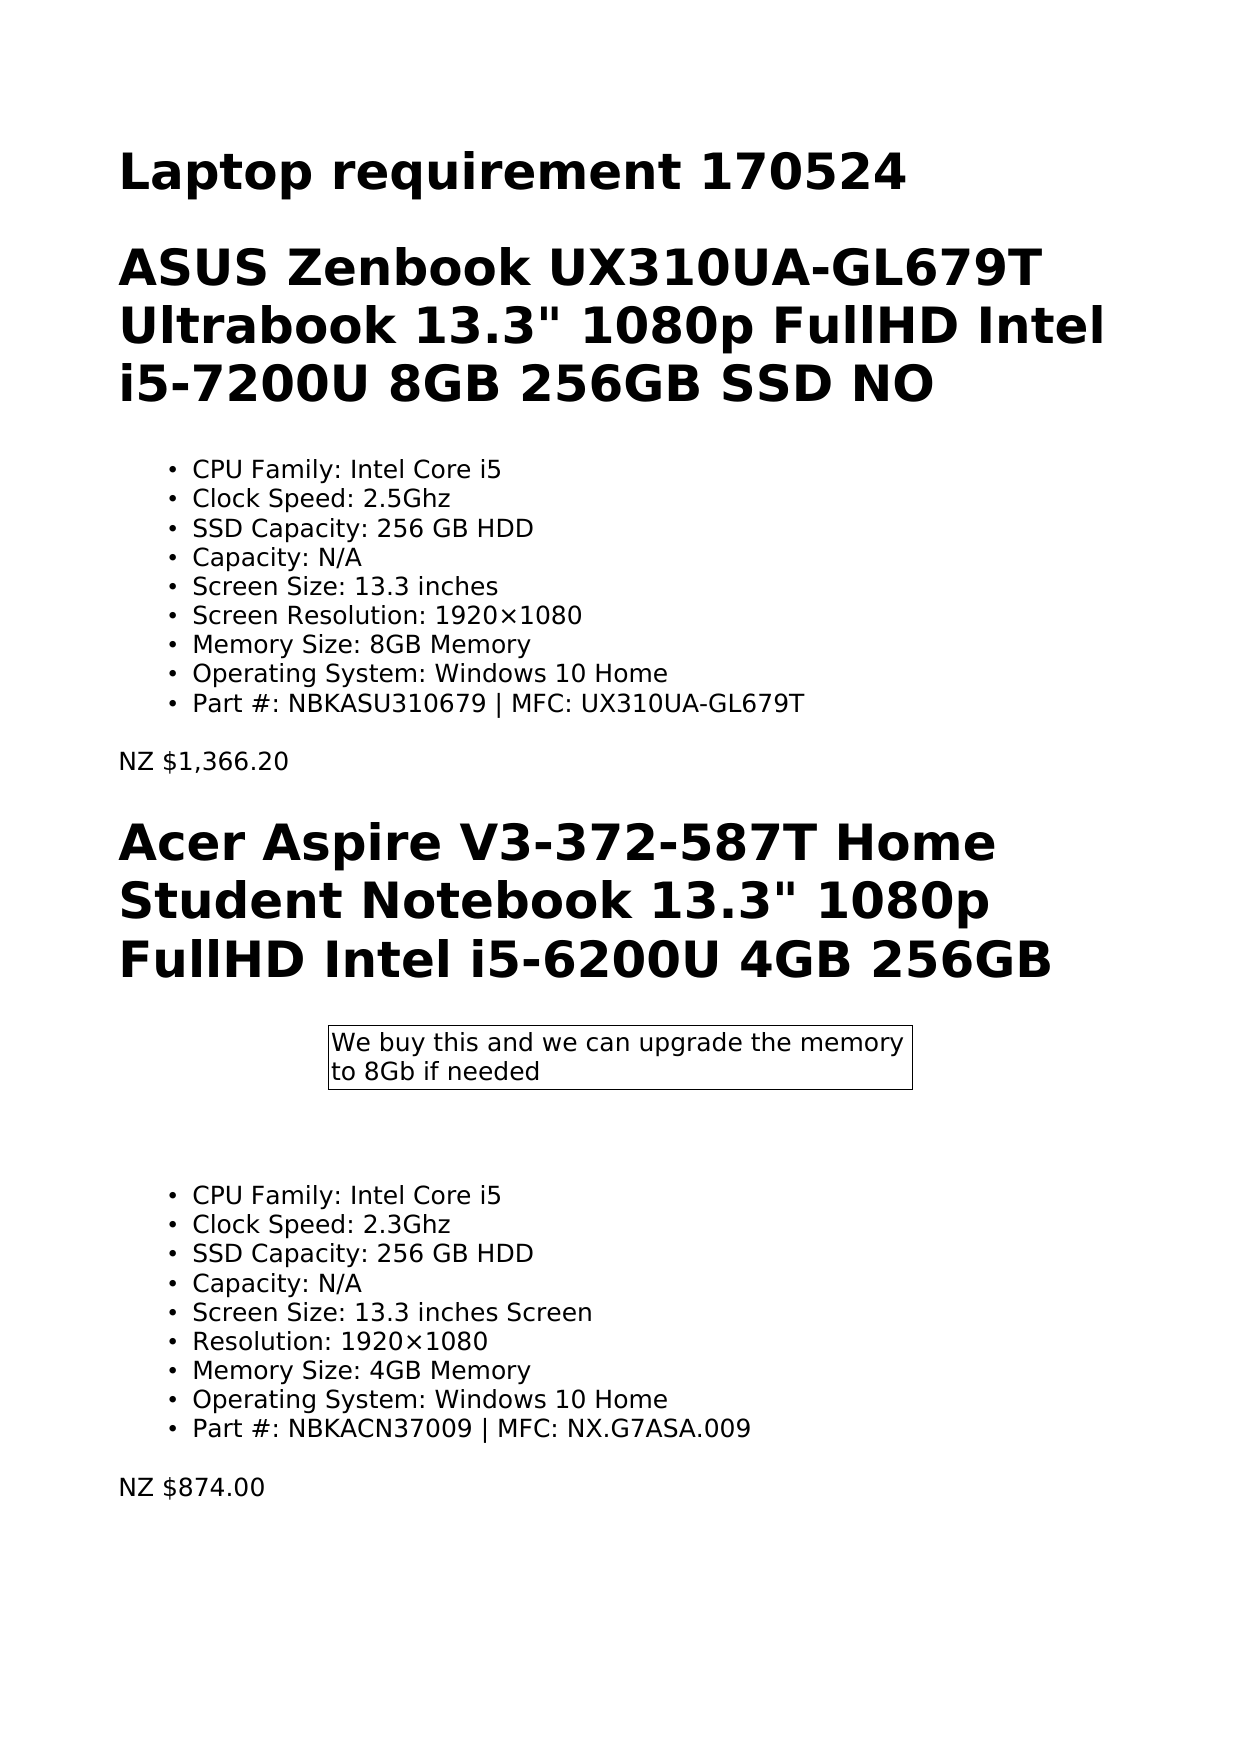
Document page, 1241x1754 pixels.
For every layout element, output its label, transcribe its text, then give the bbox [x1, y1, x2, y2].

text NZ $874.00 [118, 1473, 1122, 1502]
list Capacity: N/A [177, 543, 1122, 572]
list Resolution: 1920×1080 [177, 1327, 1122, 1356]
list SSD Capacity: 256 GB HDD [177, 1239, 1122, 1269]
list Memory Size: 8GB Memory [177, 631, 1122, 660]
subtitle Laptop requirement 170524 [118, 143, 1122, 201]
list Clock Speed: 2.3Ghz [177, 1210, 1122, 1239]
list Screen Size: 13.3 inches [177, 572, 1122, 601]
list Capacity: N/A [177, 1269, 1122, 1298]
list Clock Speed: 2.5Ghz [177, 485, 1122, 514]
list Screen Size: 13.3 inches Screen [177, 1298, 1122, 1327]
text NZ $1,366.20 [118, 747, 1122, 777]
table_header We buy this and we can upgrade the memory to 8Gb if needed [329, 1026, 912, 1089]
subtitle ASUS Zenbook UX310UA-GL679T Ultrabook 13.3" 1080p FullHD Intel i5-7200U 8GB 256GB SSD NO [118, 239, 1122, 413]
list CPU Family: Intel Core i5 [177, 456, 1122, 485]
list SSD Capacity: 256 GB HDD [177, 514, 1122, 543]
subtitle Acer Aspire V3-372-587T Home Student Notebook 13.3" 1080p FullHD Intel i5-6200U 4GB 256GB [118, 814, 1122, 989]
list Memory Size: 4GB Memory [177, 1356, 1122, 1385]
list CPU Family: Intel Core i5 [177, 1181, 1122, 1210]
list Operating System: Windows 10 Home [177, 660, 1122, 689]
list Screen Resolution: 1920×1080 [177, 601, 1122, 631]
list Part #: NBKACN37009 | MFC: NX.G7ASA.009 [177, 1414, 1122, 1444]
list Operating System: Windows 10 Home [177, 1385, 1122, 1414]
list Part #: NBKASU310679 | MFC: UX310UA-GL679T [177, 689, 1122, 718]
